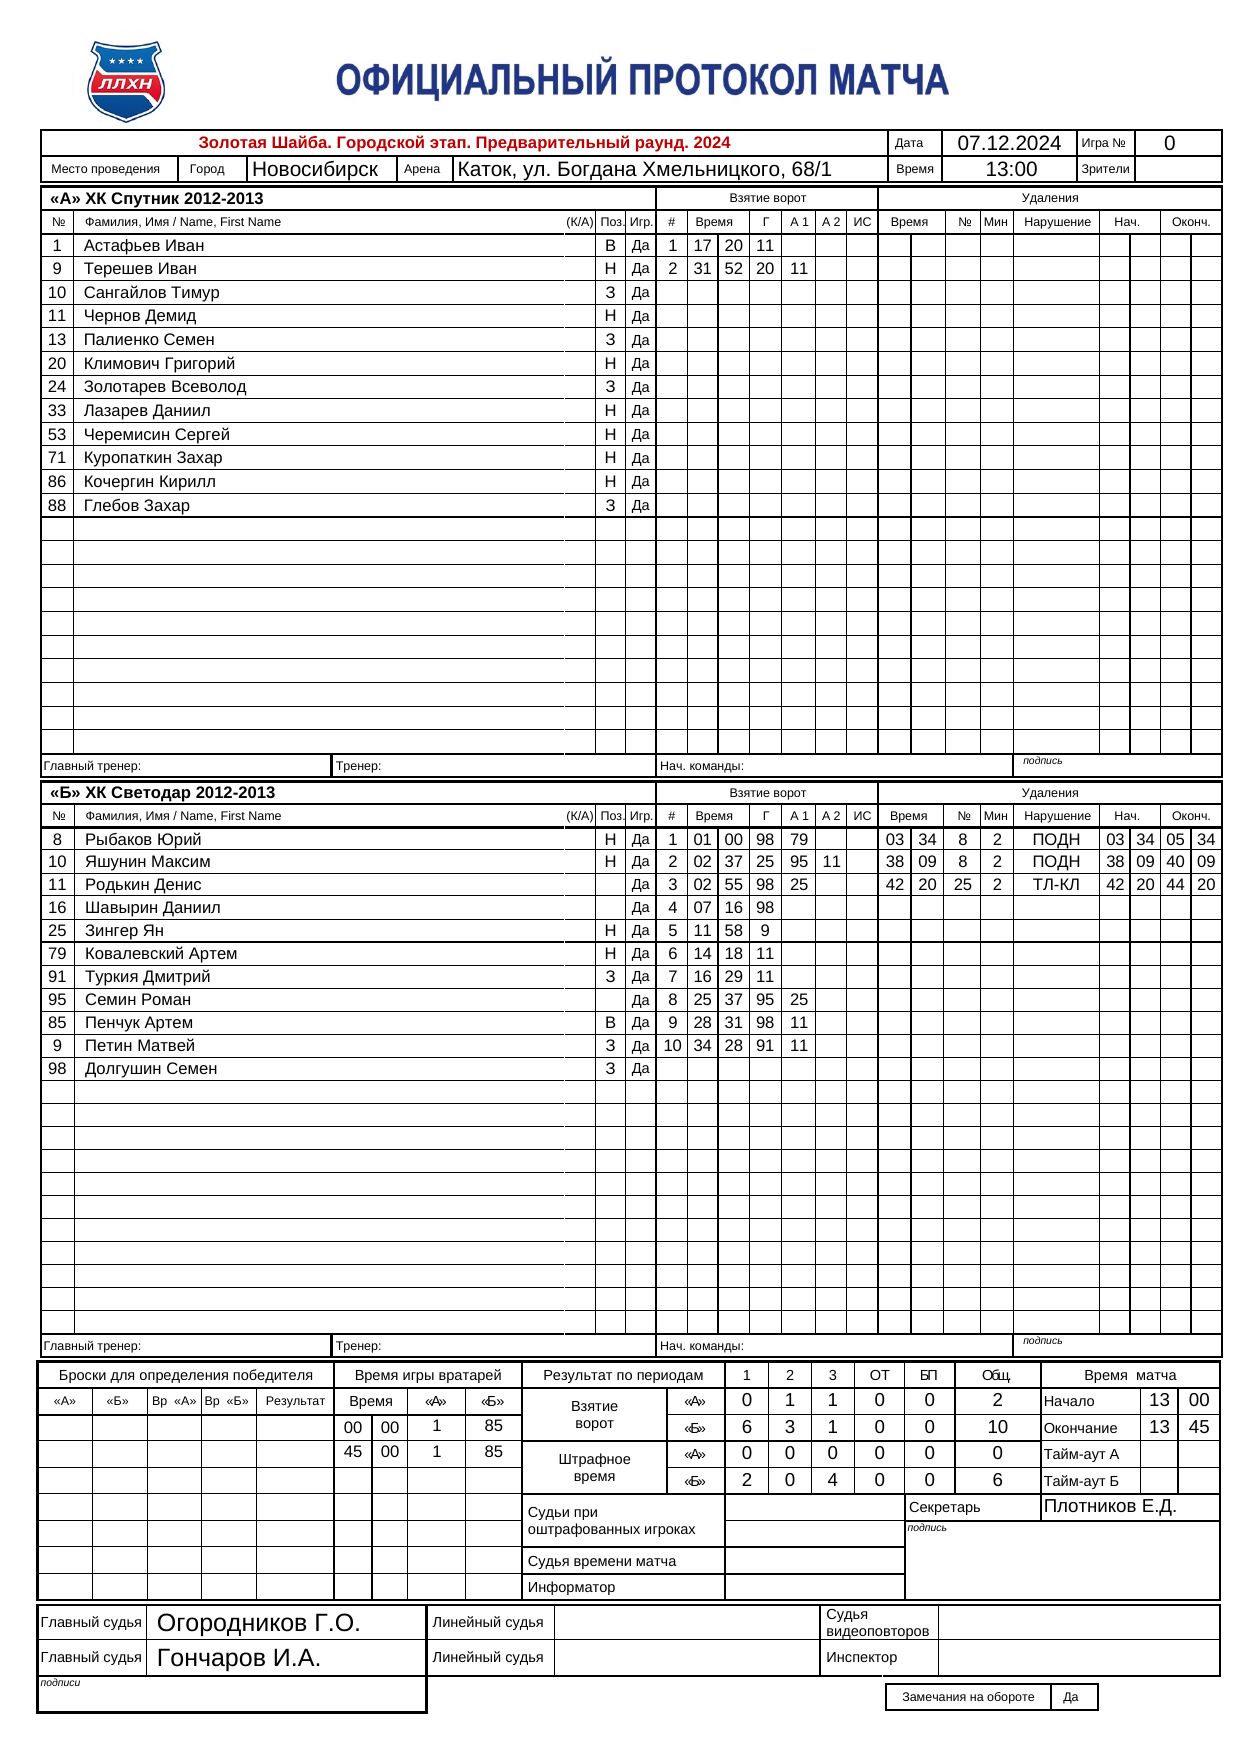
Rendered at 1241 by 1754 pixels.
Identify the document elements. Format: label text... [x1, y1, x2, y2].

table_cell [944, 1288, 980, 1310]
table_cell [782, 683, 815, 706]
table_cell [816, 920, 846, 941]
table_cell [565, 1104, 595, 1126]
table_cell [879, 328, 910, 351]
table_cell [42, 1104, 74, 1126]
table_cell [1131, 423, 1160, 445]
table_cell [912, 683, 945, 706]
table_cell [816, 423, 846, 445]
table_cell [626, 636, 655, 658]
table_cell Время [688, 805, 749, 826]
table_cell [565, 1035, 595, 1057]
table_cell [202, 1494, 256, 1520]
table_cell 0 [855, 1442, 904, 1467]
table_cell [657, 1219, 687, 1241]
table_cell [750, 1104, 781, 1126]
table_cell [981, 1242, 1013, 1264]
table_cell [847, 588, 877, 611]
table_cell [75, 1127, 564, 1149]
table_cell [879, 1311, 910, 1333]
table_cell 09 [1192, 850, 1221, 872]
table_cell [719, 730, 749, 753]
table_cell [1161, 541, 1190, 564]
table_cell [981, 966, 1013, 987]
table_cell [1192, 989, 1221, 1011]
table_cell [93, 1416, 147, 1440]
table_cell [847, 328, 877, 351]
table_cell 2 [726, 1468, 768, 1493]
table_cell [1131, 1219, 1160, 1241]
table_cell [1014, 541, 1099, 564]
table_cell [565, 399, 595, 422]
table_cell Да [626, 874, 655, 895]
table_cell [74, 612, 564, 634]
table_cell [944, 1127, 980, 1149]
table_cell [657, 1196, 687, 1218]
table_cell [816, 1058, 846, 1079]
table_cell [1131, 683, 1160, 706]
table_cell [750, 659, 781, 682]
table_cell [657, 305, 687, 327]
table_cell [565, 470, 595, 493]
table_cell [847, 1035, 877, 1057]
table_cell [946, 376, 980, 398]
table_cell Нарушение [1014, 211, 1099, 233]
table_cell [1014, 257, 1099, 280]
table_cell [596, 1104, 625, 1126]
table_cell [1131, 257, 1160, 280]
table_cell З [596, 966, 625, 987]
table_cell [816, 730, 846, 753]
table_cell [596, 1173, 625, 1195]
table_cell [981, 305, 1013, 327]
table_cell [782, 1150, 815, 1172]
table_cell [688, 470, 717, 493]
table_cell [42, 1196, 74, 1218]
table_cell [719, 1081, 749, 1103]
table_cell [719, 1150, 749, 1172]
table_cell [750, 281, 781, 303]
table_cell [750, 518, 781, 540]
table_cell [565, 1173, 595, 1195]
table_cell [726, 1575, 904, 1599]
table_cell [719, 470, 749, 493]
table_cell [1161, 235, 1190, 256]
table_cell Начало [1042, 1389, 1140, 1413]
table_cell Главный судья [39, 1640, 146, 1675]
table_cell Н [596, 470, 625, 493]
table_cell 98 [750, 874, 781, 895]
table_cell [688, 683, 717, 706]
table_cell Главный тренер: [42, 755, 330, 776]
table_cell Главный судья [39, 1606, 146, 1639]
table_cell [373, 1521, 407, 1546]
table_cell [1161, 920, 1190, 941]
table_cell 0 [769, 1468, 811, 1493]
table_cell [1131, 518, 1160, 540]
table_cell [42, 707, 73, 729]
table_cell 37 [719, 850, 749, 872]
table_cell [816, 1150, 846, 1172]
table_cell [202, 1521, 256, 1546]
table_cell [1131, 659, 1160, 682]
table_cell [1100, 1311, 1129, 1333]
table_cell 00 [335, 1416, 371, 1440]
table_cell [1161, 730, 1190, 753]
table_cell [1100, 966, 1129, 987]
table_cell З [596, 328, 625, 351]
table_cell [981, 1196, 1013, 1218]
table_cell [1161, 683, 1190, 706]
table_cell [946, 659, 980, 682]
table_cell [847, 494, 877, 516]
table_cell [1192, 943, 1221, 964]
table_cell [1100, 1173, 1129, 1195]
table_cell [750, 565, 781, 587]
table_cell [847, 1012, 877, 1033]
table_cell [1192, 1081, 1221, 1103]
table_cell [946, 565, 980, 587]
table_cell [847, 1196, 877, 1218]
table_cell [1161, 588, 1190, 611]
table_cell [816, 305, 846, 327]
table_cell [42, 1219, 74, 1241]
table_cell Пенчук Артем [75, 1012, 564, 1033]
table_cell 95 [750, 989, 781, 1011]
table_cell [1100, 943, 1129, 964]
table_cell [1161, 966, 1190, 987]
table_header Взятие ворот [657, 783, 877, 803]
table_cell [335, 1547, 371, 1573]
table_cell [912, 1265, 943, 1287]
table_cell [1161, 1012, 1190, 1033]
table_cell [816, 399, 846, 422]
table_cell [1192, 1058, 1221, 1079]
table_cell [1131, 446, 1160, 469]
table_cell [1192, 446, 1221, 469]
table_cell В [596, 235, 625, 256]
table_cell 38 [879, 850, 910, 872]
table_cell [688, 494, 717, 516]
table_cell [1192, 235, 1221, 256]
table_cell [879, 1242, 910, 1264]
table_cell 24 [42, 376, 73, 398]
table_cell [782, 659, 815, 682]
table_cell Шавырин Даниил [75, 896, 564, 918]
table_cell [1014, 730, 1099, 753]
table_cell 13 [1141, 1415, 1177, 1440]
table_cell 86 [42, 470, 73, 493]
table_cell [879, 541, 910, 564]
table_cell 8 [944, 850, 980, 872]
table_cell Родькин Денис [75, 874, 564, 895]
table_cell [555, 1606, 819, 1639]
table_cell [39, 1468, 92, 1493]
table_cell [1014, 1242, 1099, 1264]
table_cell [981, 636, 1013, 658]
table_cell [335, 1494, 371, 1520]
table_cell [1014, 1035, 1099, 1057]
table_cell [1131, 305, 1160, 327]
table_cell [946, 352, 980, 374]
table_cell [1161, 328, 1190, 351]
table_cell [1100, 588, 1129, 611]
table_cell [657, 470, 687, 493]
table_header Игра № [1078, 131, 1134, 155]
table_cell [596, 1219, 625, 1241]
table_cell [816, 683, 846, 706]
table_cell [39, 1547, 92, 1573]
table_cell [1192, 305, 1221, 327]
table_cell Судья времени матча [523, 1548, 724, 1573]
table_cell [912, 399, 945, 422]
table_cell [782, 636, 815, 658]
table_cell [981, 1150, 1013, 1172]
table_cell [816, 518, 846, 540]
table_cell [912, 989, 943, 1011]
table_cell [816, 281, 846, 303]
table_cell [750, 1150, 781, 1172]
table_cell [782, 376, 815, 398]
table_cell [847, 612, 877, 634]
table_cell Зрители [1078, 157, 1134, 181]
table_cell [466, 1574, 521, 1599]
table_cell [1131, 636, 1160, 658]
table_cell 20 [719, 235, 749, 256]
table_cell [879, 943, 910, 964]
table_header Взятие ворот [657, 188, 877, 209]
table_cell [847, 518, 877, 540]
table_cell Игр. [626, 805, 655, 826]
table_cell [657, 683, 687, 706]
table_cell 34 [688, 1035, 717, 1057]
table_cell [565, 305, 595, 327]
table_cell [596, 989, 625, 1011]
table_cell [1161, 1127, 1190, 1149]
table_cell [1100, 423, 1129, 445]
table_cell [565, 423, 595, 445]
table_cell [1014, 305, 1099, 327]
table_cell [1161, 1288, 1190, 1310]
table_cell Да [626, 376, 655, 398]
table_cell [879, 1104, 910, 1126]
table_header Удаления [879, 188, 1221, 209]
table_cell [657, 1242, 687, 1264]
table_cell [750, 1288, 781, 1310]
table_cell [782, 707, 815, 729]
table_cell [750, 541, 781, 564]
table_cell [1192, 1104, 1221, 1126]
table_cell [726, 1521, 904, 1546]
table_cell [782, 541, 815, 564]
table_cell [657, 281, 687, 303]
table_cell [912, 636, 945, 658]
table_cell [565, 966, 595, 987]
picture [5, 28, 1179, 129]
table_cell А 2 [816, 805, 846, 826]
table_cell [847, 305, 877, 327]
table_cell [626, 612, 655, 634]
table_header Дата [889, 131, 941, 155]
table_cell [1014, 565, 1099, 587]
table_cell [1100, 399, 1129, 422]
table_cell [944, 1081, 980, 1103]
table_cell [719, 281, 749, 303]
table_cell [1161, 518, 1190, 540]
table_cell [1192, 612, 1221, 634]
table_cell «Б» [93, 1389, 147, 1413]
table_cell [688, 565, 717, 587]
table_cell [626, 683, 655, 706]
table_cell [657, 446, 687, 469]
table_cell [596, 1150, 625, 1172]
table_cell З [596, 1035, 625, 1057]
table_cell [981, 1058, 1013, 1079]
table_cell [373, 1494, 407, 1520]
table_cell [750, 1173, 781, 1195]
table_cell [1131, 989, 1160, 1011]
table_cell [428, 1677, 882, 1711]
table_cell 40 [1161, 850, 1190, 872]
table_header Общ. [956, 1363, 1040, 1387]
table_cell [626, 1242, 655, 1264]
table_cell Время [879, 805, 943, 826]
table_cell [981, 896, 1013, 918]
table_cell [750, 1058, 781, 1079]
table_cell (К/А) [565, 805, 595, 826]
table_cell [688, 423, 717, 445]
table_cell [879, 1173, 910, 1195]
table_cell «А» [39, 1389, 92, 1413]
table_cell [1161, 399, 1190, 422]
table_cell [944, 1150, 980, 1172]
table_cell [1192, 683, 1221, 706]
table_cell 3 [657, 874, 687, 895]
table_cell [912, 966, 943, 987]
table_cell [944, 1104, 980, 1126]
table_cell [944, 920, 980, 941]
table_cell [847, 874, 877, 895]
table_cell [816, 1265, 846, 1287]
table_cell Да [626, 328, 655, 351]
table_cell [596, 1242, 625, 1264]
table_cell Г [750, 805, 781, 826]
table_cell [847, 636, 877, 658]
table_cell [1131, 1081, 1160, 1103]
table_cell [1100, 730, 1129, 753]
table_cell № [946, 211, 980, 233]
table_cell [944, 1012, 980, 1033]
table_cell [42, 683, 73, 706]
table_cell [879, 423, 910, 445]
table_cell [782, 1104, 815, 1126]
table_cell [879, 1265, 910, 1287]
table_cell 98 [42, 1058, 74, 1079]
table_cell [879, 920, 910, 941]
table_cell Сангайлов Тимур [74, 281, 564, 303]
table_cell [42, 1311, 74, 1333]
table_cell З [596, 281, 625, 303]
table_cell [719, 446, 749, 469]
table_cell [1100, 1081, 1129, 1103]
table_cell 00 [1179, 1389, 1219, 1413]
table_cell [565, 1081, 595, 1103]
table_cell [1192, 920, 1221, 941]
table_cell [750, 636, 781, 658]
table_cell [944, 943, 980, 964]
table_cell 01 [688, 829, 717, 849]
table_cell [912, 376, 945, 398]
table_cell [1192, 1150, 1221, 1172]
table_cell [816, 376, 846, 398]
table_cell [565, 541, 595, 564]
table_cell [719, 659, 749, 682]
table_cell [1131, 1288, 1160, 1310]
table_cell [1131, 920, 1160, 941]
table_cell № [42, 211, 73, 233]
table_cell [719, 683, 749, 706]
table_cell [879, 305, 910, 327]
table_cell 0 [726, 1442, 768, 1467]
table_cell [912, 541, 945, 564]
table_cell [1014, 707, 1099, 729]
table_cell [626, 1104, 655, 1126]
table_header Результат по периодам [523, 1363, 724, 1387]
table_cell [257, 1574, 333, 1599]
table_cell Н [596, 423, 625, 445]
table_cell [912, 1127, 943, 1149]
table_cell [596, 518, 625, 540]
table_cell 44 [1161, 874, 1190, 895]
table_cell [879, 399, 910, 422]
table_cell [912, 612, 945, 634]
table_cell [879, 612, 910, 634]
table_cell [750, 707, 781, 729]
table_header ОТ [855, 1363, 904, 1387]
table_cell 9 [657, 1012, 687, 1033]
table_cell [879, 966, 910, 987]
table_cell [782, 328, 815, 351]
table_cell [1161, 943, 1190, 964]
table_cell [626, 518, 655, 540]
table_cell [596, 636, 625, 658]
table_cell [373, 1574, 407, 1599]
table_cell «А» [408, 1389, 465, 1413]
table_cell [750, 494, 781, 516]
table_cell [912, 1288, 943, 1310]
table_cell [408, 1574, 465, 1599]
table_cell 25 [782, 874, 815, 895]
table_cell [565, 446, 595, 469]
table_cell [626, 707, 655, 729]
table_cell [335, 1521, 371, 1546]
table_cell [148, 1441, 201, 1467]
table_cell [981, 235, 1013, 256]
table_cell [1100, 1265, 1129, 1287]
table_cell Кочергин Кирилл [74, 470, 564, 493]
table_cell № [42, 805, 74, 826]
table_cell [847, 829, 877, 849]
table_cell [946, 281, 980, 303]
table_cell 11 [782, 1012, 815, 1033]
table_cell 53 [42, 423, 73, 445]
table_cell [847, 850, 877, 872]
table_cell # [657, 211, 687, 233]
table_cell [1100, 352, 1129, 374]
table_cell [750, 305, 781, 327]
table_cell [944, 1311, 980, 1333]
table_cell [1179, 1468, 1219, 1493]
table_cell [782, 352, 815, 374]
table_cell [847, 659, 877, 682]
table_cell 2 [981, 829, 1013, 849]
table_cell [912, 659, 945, 682]
table_cell 91 [750, 1035, 781, 1057]
table_cell [626, 1265, 655, 1287]
table_cell 6 [726, 1415, 768, 1440]
table_cell Огородников Г.О. [147, 1606, 425, 1639]
table_cell [1161, 1150, 1190, 1172]
table_cell [596, 683, 625, 706]
table_cell [202, 1574, 256, 1599]
table_cell [42, 1150, 74, 1172]
table_cell [565, 376, 595, 398]
table_cell [1161, 376, 1190, 398]
table_cell [981, 1219, 1013, 1241]
table_cell [688, 446, 717, 469]
table_cell [1192, 376, 1221, 398]
table_cell [782, 966, 815, 987]
table_cell [1131, 1150, 1160, 1172]
table_cell [1192, 565, 1221, 587]
table_cell Линейный судья [428, 1606, 554, 1639]
table_cell [981, 518, 1013, 540]
table_cell «А» [668, 1389, 724, 1413]
table_cell [719, 636, 749, 658]
table_cell [1136, 157, 1221, 181]
table_cell [688, 1265, 717, 1287]
table_cell 1 [42, 235, 73, 256]
table_cell [847, 1127, 877, 1149]
table_cell 6 [956, 1468, 1040, 1493]
table_cell [1192, 518, 1221, 540]
table_cell [688, 305, 717, 327]
table_cell [1192, 1288, 1221, 1310]
table_cell [42, 1173, 74, 1195]
table_cell [944, 1219, 980, 1241]
table_cell [879, 1127, 910, 1149]
table_cell [565, 1219, 595, 1241]
table_cell [1100, 518, 1129, 540]
table_cell [782, 446, 815, 469]
table_cell 2 [657, 850, 687, 872]
table_cell [42, 636, 73, 658]
table_cell [879, 1150, 910, 1172]
table_cell 71 [42, 446, 73, 469]
table_cell 0 [726, 1389, 768, 1413]
table_cell [74, 588, 564, 611]
table_cell [816, 612, 846, 634]
table_cell [879, 235, 910, 256]
table_cell [657, 659, 687, 682]
table_cell ИС [847, 805, 877, 826]
table_cell [565, 896, 595, 918]
table_cell [946, 707, 980, 729]
table_cell [816, 235, 846, 256]
table_cell [596, 541, 625, 564]
table_cell [42, 565, 73, 587]
table_cell [750, 1242, 781, 1264]
table_cell [596, 730, 625, 753]
table_cell [847, 399, 877, 422]
table_cell [1100, 707, 1129, 729]
table_cell Мин [981, 211, 1013, 233]
table_cell [1161, 659, 1190, 682]
table_cell 38 [1100, 850, 1129, 872]
table_cell [847, 1173, 877, 1195]
table_cell [1100, 1242, 1129, 1264]
table_cell [42, 730, 73, 753]
table_cell [565, 1242, 595, 1264]
table_cell «Б » [466, 1389, 521, 1413]
table_cell 0 [905, 1468, 954, 1493]
table_cell 37 [719, 989, 749, 1011]
table_cell [912, 1219, 943, 1241]
table_cell [657, 494, 687, 516]
table_cell Куропаткин Захар [74, 446, 564, 469]
table_cell [912, 257, 945, 280]
table_cell [912, 1173, 943, 1195]
table_cell [565, 281, 595, 303]
table_cell [688, 1173, 717, 1195]
table_cell [1161, 1035, 1190, 1057]
table_cell [75, 1173, 564, 1195]
table_cell 1 [812, 1389, 854, 1413]
table_cell [596, 659, 625, 682]
table_cell [1014, 281, 1099, 303]
table_cell [719, 707, 749, 729]
table_cell [555, 1640, 819, 1675]
table_cell [1014, 352, 1099, 374]
table_cell [42, 1081, 74, 1103]
table_cell [42, 612, 73, 634]
table_cell [879, 376, 910, 398]
table_cell [626, 1127, 655, 1149]
table_cell 58 [719, 920, 749, 941]
table_cell 00 [373, 1416, 407, 1440]
table_cell [1014, 1265, 1099, 1287]
table_cell [946, 541, 980, 564]
table_cell 20 [1131, 874, 1160, 895]
table_cell [1100, 257, 1129, 280]
table_cell Да [626, 966, 655, 987]
table_cell [688, 541, 717, 564]
table_cell [782, 1288, 815, 1310]
table_cell 1 [812, 1415, 854, 1440]
table_cell [596, 896, 625, 918]
table_cell [816, 257, 846, 280]
table_cell [626, 1081, 655, 1103]
table_cell [626, 1150, 655, 1172]
table_cell [981, 683, 1013, 706]
table_cell [1131, 1196, 1160, 1218]
table_cell Да [626, 470, 655, 493]
table_cell [688, 636, 717, 658]
table_cell [1014, 1104, 1099, 1126]
table_cell 33 [42, 399, 73, 422]
table_cell [981, 1311, 1013, 1333]
table_cell [1161, 1196, 1190, 1218]
table_cell Нач. [1100, 805, 1160, 826]
table_cell [42, 1265, 74, 1287]
table_cell [148, 1468, 201, 1493]
table_cell Долгушин Семен [75, 1058, 564, 1079]
table_cell Н [596, 257, 625, 280]
table_cell [75, 1288, 564, 1310]
table_cell [1161, 565, 1190, 587]
table_cell [626, 1288, 655, 1310]
table_cell [1192, 636, 1221, 658]
table_cell [816, 1104, 846, 1126]
table_header 07.12.2024 [943, 131, 1076, 155]
table_cell [42, 518, 73, 540]
table_cell [981, 565, 1013, 587]
table_cell [946, 494, 980, 516]
table_cell 09 [1131, 850, 1160, 872]
table_cell [1192, 707, 1221, 729]
table_cell «Б» [668, 1468, 724, 1493]
table_header 2 [769, 1363, 811, 1387]
table_cell [657, 1173, 687, 1195]
table_cell 1 [408, 1416, 465, 1440]
table_cell 20 [1192, 874, 1221, 895]
table_cell 0 [905, 1442, 954, 1467]
table_cell [74, 659, 564, 682]
table_cell [1100, 1104, 1129, 1126]
table_cell Плотников Е.Д. [1042, 1495, 1219, 1520]
table_cell Тренер: [333, 1335, 655, 1356]
table_cell Вр «Б» [202, 1389, 256, 1413]
table_cell [946, 305, 980, 327]
table_cell [1192, 1219, 1221, 1241]
table_cell подпись [906, 1522, 1219, 1599]
table_cell [719, 494, 749, 516]
table_cell [42, 1288, 74, 1310]
table_cell А 1 [782, 805, 815, 826]
table_cell [1161, 1104, 1190, 1126]
table_cell [816, 1035, 846, 1057]
table_cell [879, 588, 910, 611]
table_cell [596, 707, 625, 729]
table_cell [1099, 1682, 1220, 1711]
table_cell 16 [719, 896, 749, 918]
table_cell [596, 1196, 625, 1218]
table_cell [879, 281, 910, 303]
table_cell [719, 305, 749, 327]
table_cell [816, 989, 846, 1011]
table_cell Да [626, 1012, 655, 1033]
table_cell Взятие ворот [523, 1389, 666, 1440]
table_cell [565, 518, 595, 540]
table_cell 0 [855, 1389, 904, 1413]
table_cell [847, 565, 877, 587]
table_cell 98 [750, 896, 781, 918]
table_cell [879, 730, 910, 753]
table_cell [939, 1606, 1219, 1639]
table_cell [1161, 446, 1190, 469]
table_cell [565, 730, 595, 753]
table_cell [816, 1012, 846, 1033]
table_cell подпись [1014, 1335, 1221, 1356]
table_header «А» ХК Спутник 2012-2013 [42, 188, 655, 209]
table_cell Поз. [596, 211, 625, 233]
table_cell А 2 [816, 211, 846, 233]
table_cell [42, 541, 73, 564]
table_cell [1100, 446, 1129, 469]
table_cell 34 [1192, 829, 1221, 849]
table_cell [719, 1058, 749, 1079]
table_cell 5 [657, 920, 687, 941]
table_cell 10 [42, 281, 73, 303]
table_cell [657, 399, 687, 422]
table_cell 11 [688, 920, 717, 941]
table_cell [719, 1196, 749, 1218]
table_cell [657, 730, 687, 753]
table_cell Нарушение [1014, 805, 1099, 826]
table_cell [74, 707, 564, 729]
table_cell [565, 1311, 595, 1333]
table_cell З [596, 494, 625, 516]
table_cell [1100, 1035, 1129, 1057]
table_cell [565, 1012, 595, 1033]
table_cell [1131, 352, 1160, 374]
table_cell 91 [42, 966, 74, 987]
table_cell [782, 518, 815, 540]
table_cell 10 [956, 1415, 1040, 1440]
table_cell [1100, 1150, 1129, 1172]
table_cell [1100, 989, 1129, 1011]
table_cell [75, 1196, 564, 1218]
table_cell [565, 588, 595, 611]
table_cell [1161, 1058, 1190, 1079]
table_cell [466, 1521, 521, 1546]
table_cell [75, 1311, 564, 1333]
table_cell [657, 1265, 687, 1287]
table_cell [565, 1127, 595, 1149]
table_cell [688, 518, 717, 540]
table_cell [565, 565, 595, 587]
table_cell Астафьев Иван [74, 235, 564, 256]
table_cell [657, 376, 687, 398]
table_cell [912, 494, 945, 516]
table_cell [1100, 896, 1129, 918]
table_cell [1192, 1265, 1221, 1287]
table_cell [1192, 423, 1221, 445]
table_cell [596, 588, 625, 611]
table_cell Время [879, 211, 945, 233]
table_cell [257, 1468, 333, 1493]
table_cell [148, 1494, 201, 1520]
table_cell [1014, 376, 1099, 398]
table_cell Да [626, 943, 655, 964]
table_cell [719, 423, 749, 445]
table_cell [565, 257, 595, 280]
table_cell [1014, 494, 1099, 516]
table_cell 13 [42, 328, 73, 351]
table_cell [782, 305, 815, 327]
table_cell [1100, 1219, 1129, 1241]
table_cell Н [596, 352, 625, 374]
table_cell 10 [42, 850, 74, 872]
table_cell [981, 257, 1013, 280]
table_cell [750, 399, 781, 422]
table_cell [946, 518, 980, 540]
table_cell [981, 352, 1013, 374]
table_cell Вр «А» [148, 1389, 201, 1413]
table_cell [1014, 1196, 1099, 1218]
table_cell [657, 423, 687, 445]
table_header Золотая Шайба. Городской этап. Предварительный раунд. 2024 [42, 131, 887, 155]
table_cell [1161, 470, 1190, 493]
table_cell [719, 1288, 749, 1310]
table_cell [657, 1150, 687, 1172]
table_cell Город [179, 157, 246, 181]
table_cell [944, 1265, 980, 1287]
table_cell [981, 1265, 1013, 1287]
table_cell 16 [688, 966, 717, 987]
table_cell [688, 1058, 717, 1079]
table_cell [946, 235, 980, 256]
table_cell З [596, 376, 625, 398]
table_cell [688, 1104, 717, 1126]
table_cell Да [626, 1035, 655, 1057]
table_cell 0 [905, 1415, 954, 1440]
table_cell Н [596, 446, 625, 469]
table_cell [847, 707, 877, 729]
table_cell [816, 1196, 846, 1218]
table_cell [1161, 1219, 1190, 1241]
table_cell [912, 920, 943, 941]
table_cell Нач. [1100, 211, 1160, 233]
table_cell [879, 683, 910, 706]
table_cell # [657, 805, 687, 826]
table_cell [816, 1127, 846, 1149]
table_cell [750, 470, 781, 493]
table_cell [1192, 1242, 1221, 1264]
table_cell 3 [769, 1415, 811, 1440]
table_cell 95 [782, 850, 815, 872]
table_cell [1014, 920, 1099, 941]
table_cell [944, 1242, 980, 1264]
table_cell Петин Матвей [75, 1035, 564, 1057]
table_cell Да [626, 920, 655, 941]
table_cell [42, 1127, 74, 1149]
table_cell [816, 636, 846, 658]
table_cell [946, 257, 980, 280]
table_cell [981, 659, 1013, 682]
table_cell [565, 352, 595, 374]
table_cell [912, 1012, 943, 1033]
table_cell [981, 1173, 1013, 1195]
table_cell [565, 1288, 595, 1310]
table_cell [912, 470, 945, 493]
table_cell [1131, 565, 1160, 587]
table_cell [93, 1468, 147, 1493]
table_cell [688, 1081, 717, 1103]
table_cell [944, 966, 980, 987]
table_cell 10 [657, 1035, 687, 1057]
table_cell [75, 1265, 564, 1287]
table_cell [1161, 494, 1190, 516]
table_cell 1 [657, 235, 687, 256]
table_cell Тренер: [333, 755, 655, 776]
table_cell [981, 541, 1013, 564]
table_cell [782, 943, 815, 964]
table_cell [74, 730, 564, 753]
table_cell [1014, 446, 1099, 469]
table_cell [626, 730, 655, 753]
table_cell [912, 1104, 943, 1126]
table_cell [847, 541, 877, 564]
table_cell [1131, 1311, 1160, 1333]
table_cell [981, 707, 1013, 729]
table_cell [847, 920, 877, 941]
table_cell [879, 659, 910, 682]
table_cell Да [626, 1058, 655, 1079]
table_header 0 [1136, 131, 1221, 155]
table_cell Да [626, 257, 655, 280]
table_cell [1192, 541, 1221, 564]
table_cell [816, 565, 846, 587]
table_cell [816, 896, 846, 918]
table_cell [981, 494, 1013, 516]
table_cell [626, 1219, 655, 1241]
table_cell [93, 1441, 147, 1467]
table_cell Тайм-аут Б [1042, 1468, 1140, 1493]
table_cell [1131, 1265, 1160, 1287]
table_cell 85 [466, 1416, 521, 1440]
table_cell № [944, 805, 980, 826]
table_cell [981, 612, 1013, 634]
table_cell [879, 1219, 910, 1241]
table_cell (К/А) [565, 211, 595, 233]
table_cell [148, 1521, 201, 1546]
table_cell Штрафное время [523, 1442, 666, 1493]
table_cell [981, 328, 1013, 351]
table_cell [1192, 1012, 1221, 1033]
table_cell [912, 1150, 943, 1172]
table_cell В [596, 1012, 625, 1033]
table_cell [657, 1288, 687, 1310]
table_cell [719, 376, 749, 398]
table_cell [688, 328, 717, 351]
table_cell [1014, 1127, 1099, 1149]
table_cell [847, 1058, 877, 1079]
table_cell [75, 1081, 564, 1103]
table_cell [847, 966, 877, 987]
table_cell 42 [1100, 874, 1129, 895]
table_cell [1131, 966, 1160, 987]
table_cell [1192, 1127, 1221, 1149]
table_cell 0 [769, 1442, 811, 1467]
table_cell [1161, 423, 1190, 445]
table_header Удаления [879, 783, 1221, 803]
table_header Время игры вратарей [335, 1363, 521, 1387]
table_cell [565, 328, 595, 351]
table_cell [39, 1494, 92, 1520]
table_cell [946, 399, 980, 422]
table_cell 95 [42, 989, 74, 1011]
table_cell [879, 494, 910, 516]
table_cell [879, 989, 910, 1011]
table_cell [879, 352, 910, 374]
table_cell Новосибирск [248, 157, 396, 181]
table_cell ПОДН [1014, 829, 1099, 849]
table_cell [1100, 281, 1129, 303]
table_cell [719, 399, 749, 422]
table_cell 34 [1131, 829, 1160, 849]
table_cell [726, 1495, 904, 1520]
table_header Замечания на обороте [887, 1685, 1050, 1709]
table_cell [688, 1150, 717, 1172]
table_cell 20 [42, 352, 73, 374]
table_cell [1131, 1012, 1160, 1033]
table_cell [847, 1242, 877, 1264]
table_cell [1100, 612, 1129, 634]
table_cell 1 [769, 1389, 811, 1413]
table_header 3 [812, 1363, 854, 1387]
table_cell [408, 1494, 465, 1520]
table_cell [1014, 588, 1099, 611]
table_cell [750, 1196, 781, 1218]
table_cell [688, 1242, 717, 1264]
table_cell [257, 1494, 333, 1520]
table_cell [816, 541, 846, 564]
table_cell [1014, 235, 1099, 256]
table_cell [816, 659, 846, 682]
table_cell Глебов Захар [74, 494, 564, 516]
table_cell [879, 896, 910, 918]
table_cell [688, 376, 717, 398]
table_cell [688, 1127, 717, 1149]
table_cell [879, 707, 910, 729]
table_cell [1100, 1196, 1129, 1218]
table_cell [1014, 1311, 1099, 1333]
table_header БП [905, 1363, 954, 1387]
table_cell [847, 1104, 877, 1126]
table_cell [596, 1081, 625, 1103]
table_cell [1179, 1441, 1219, 1467]
table_cell [782, 1173, 815, 1195]
table_cell [750, 683, 781, 706]
table_cell [981, 423, 1013, 445]
table_cell 25 [688, 989, 717, 1011]
table_cell [847, 470, 877, 493]
table_cell Нач. команды: [657, 1335, 1012, 1356]
table_cell [1141, 1468, 1177, 1493]
table_cell 02 [688, 850, 717, 872]
table_cell ПОДН [1014, 850, 1099, 872]
table_cell [750, 730, 781, 753]
table_cell 25 [42, 920, 74, 941]
table_cell [719, 1242, 749, 1264]
table_cell [1161, 612, 1190, 634]
table_cell Н [596, 920, 625, 941]
table_cell Да [626, 235, 655, 256]
table_cell [565, 707, 595, 729]
table_cell [565, 989, 595, 1011]
table_cell [1131, 470, 1160, 493]
table_cell [912, 446, 945, 469]
table_cell [1100, 1058, 1129, 1079]
table_cell Мин [981, 805, 1013, 826]
table_cell [847, 1150, 877, 1172]
table_cell [981, 281, 1013, 303]
table_cell [626, 1311, 655, 1333]
table_cell [1014, 470, 1099, 493]
table_cell Секретарь [906, 1495, 1040, 1520]
table_cell Каток, ул. Богдана Хмельницкого, 68/1 [454, 157, 887, 181]
table_cell [912, 943, 943, 964]
table_cell [816, 352, 846, 374]
table_cell [719, 1104, 749, 1126]
table_cell [750, 423, 781, 445]
table_cell [657, 565, 687, 587]
table_cell [1192, 470, 1221, 493]
table_cell [816, 446, 846, 469]
table_cell 25 [750, 850, 781, 872]
table_cell [981, 1081, 1013, 1103]
table_cell [466, 1468, 521, 1493]
table_cell [1161, 1081, 1190, 1103]
table_cell [847, 352, 877, 374]
table_cell [148, 1574, 201, 1599]
table_cell [719, 588, 749, 611]
table_cell [1014, 1081, 1099, 1103]
table_cell [719, 612, 749, 634]
table_cell 20 [912, 874, 943, 895]
table_cell [847, 989, 877, 1011]
table_cell 98 [750, 1012, 781, 1033]
table_cell Окончание [1042, 1415, 1140, 1440]
table_cell [816, 874, 846, 895]
table_cell [750, 1127, 781, 1149]
table_cell [944, 1035, 980, 1057]
table_cell Н [596, 829, 625, 849]
table_cell [1192, 730, 1221, 753]
table_cell [719, 1219, 749, 1241]
table_cell [879, 1196, 910, 1218]
table_cell [565, 235, 595, 256]
table_cell [816, 1219, 846, 1241]
table_cell [1014, 399, 1099, 422]
table_cell [782, 281, 815, 303]
table_cell [1131, 1173, 1160, 1195]
table_cell 14 [688, 943, 717, 964]
table_cell [626, 659, 655, 682]
table_cell [981, 989, 1013, 1011]
table_cell 1 [657, 829, 687, 849]
table_cell [596, 565, 625, 587]
table_cell 31 [688, 257, 717, 280]
table_cell [1161, 257, 1190, 280]
table_cell 03 [1100, 829, 1129, 849]
table_cell [981, 920, 1013, 941]
table_cell [1131, 1035, 1160, 1057]
table_cell [981, 446, 1013, 469]
table_cell [1192, 659, 1221, 682]
table_cell [1100, 1127, 1129, 1149]
table_cell [912, 1081, 943, 1103]
table_cell Да [626, 352, 655, 374]
table_cell [1192, 896, 1221, 918]
table_cell 85 [466, 1441, 521, 1467]
table_cell 45 [335, 1441, 371, 1467]
table_cell [946, 612, 980, 634]
table_cell 07 [688, 896, 717, 918]
table_cell [1014, 1058, 1099, 1079]
table_cell [946, 328, 980, 351]
table_cell [657, 541, 687, 564]
table_cell [1014, 659, 1099, 682]
table_cell [257, 1547, 333, 1573]
table_cell [750, 1265, 781, 1287]
table_cell 55 [719, 874, 749, 895]
table_cell [816, 966, 846, 987]
table_header 1 [726, 1363, 768, 1387]
table_cell [719, 328, 749, 351]
table_cell [1192, 1035, 1221, 1057]
table_cell [1014, 1012, 1099, 1033]
table_cell [657, 1311, 687, 1333]
table_cell [912, 305, 945, 327]
table_cell [657, 1081, 687, 1103]
table_cell 0 [905, 1389, 954, 1413]
table_cell Н [596, 850, 625, 872]
table_cell подпись [1014, 755, 1221, 776]
table_cell [879, 1035, 910, 1057]
table_cell [626, 1196, 655, 1218]
table_cell [912, 1196, 943, 1218]
table_cell Фамилия, Имя / Name, First Name [75, 805, 565, 826]
table_cell 79 [42, 943, 74, 964]
table_cell [912, 1311, 943, 1333]
table_cell Н [596, 305, 625, 327]
table_cell Место проведения [42, 157, 177, 181]
table_cell [657, 352, 687, 374]
table_cell [1131, 541, 1160, 564]
table_cell 88 [42, 494, 73, 516]
table_cell [74, 683, 564, 706]
table_cell 0 [812, 1442, 854, 1467]
table_cell Оконч. [1161, 805, 1221, 826]
table_cell [750, 588, 781, 611]
table_cell 11 [782, 257, 815, 280]
table_header Да [1052, 1685, 1097, 1709]
table_cell [1014, 1150, 1099, 1172]
table_cell [719, 1265, 749, 1287]
table_cell [565, 659, 595, 682]
table_cell [782, 1196, 815, 1218]
table_cell Информатор [523, 1575, 724, 1599]
table_cell [912, 707, 945, 729]
table_cell [1014, 683, 1099, 706]
table_cell [847, 281, 877, 303]
table_cell [565, 1150, 595, 1172]
table_cell [981, 943, 1013, 964]
table_cell [782, 730, 815, 753]
table_cell 6 [657, 943, 687, 964]
table_cell 00 [373, 1441, 407, 1467]
table_cell [719, 1311, 749, 1333]
table_cell 34 [912, 829, 943, 849]
table_cell [1192, 1196, 1221, 1218]
table_cell [148, 1547, 201, 1573]
table_cell [816, 1081, 846, 1103]
table_cell [565, 943, 595, 964]
table_cell [912, 281, 945, 303]
table_cell [565, 683, 595, 706]
table_cell [1161, 352, 1190, 374]
table_cell Да [626, 446, 655, 469]
table_cell [1192, 588, 1221, 611]
table_cell Да [626, 305, 655, 327]
table_cell Тайм-аут А [1042, 1441, 1140, 1467]
table_cell [688, 730, 717, 753]
table_cell 11 [42, 874, 74, 895]
table_cell Семин Роман [75, 989, 564, 1011]
table_cell [879, 518, 910, 540]
table_cell Рыбаков Юрий [75, 829, 564, 849]
table_cell Время [335, 1389, 407, 1413]
table_cell [981, 376, 1013, 398]
table_cell [1131, 1127, 1160, 1149]
table_cell [847, 896, 877, 918]
table_cell [408, 1521, 465, 1546]
table_cell [1014, 636, 1099, 658]
table_cell [750, 1081, 781, 1103]
table_cell [202, 1441, 256, 1467]
table_cell [1100, 659, 1129, 682]
table_cell 8 [657, 989, 687, 1011]
table_cell [1161, 281, 1190, 303]
table_cell [1161, 989, 1190, 1011]
table_cell Результат [257, 1389, 333, 1413]
table_cell [719, 352, 749, 374]
table_cell [688, 352, 717, 374]
table_cell [912, 1058, 943, 1079]
table_cell ИС [847, 211, 877, 233]
table_cell Да [626, 850, 655, 872]
table_cell [879, 1081, 910, 1103]
table_cell 79 [782, 829, 815, 849]
table_cell [944, 1173, 980, 1195]
table_cell [596, 1265, 625, 1287]
table_cell [719, 541, 749, 564]
table_cell [1100, 470, 1129, 493]
table_cell 45 [1179, 1415, 1219, 1440]
table_cell [782, 1127, 815, 1149]
table_cell Нач. команды: [657, 755, 1012, 776]
table_cell [782, 612, 815, 634]
table_cell [879, 1012, 910, 1033]
table_cell [847, 257, 877, 280]
table_cell Да [626, 399, 655, 422]
table_cell 2 [981, 874, 1013, 895]
table_cell 42 [879, 874, 910, 895]
table_cell Инспектор [821, 1640, 938, 1675]
table_cell [596, 1127, 625, 1149]
table_cell Гончаров И.А. [147, 1640, 425, 1675]
table_cell [944, 1196, 980, 1218]
table_cell [93, 1494, 147, 1520]
table_cell [1192, 257, 1221, 280]
table_cell [565, 1265, 595, 1287]
table_cell Линейный судья [428, 1640, 554, 1675]
table_cell «А» [668, 1442, 724, 1467]
table_cell [816, 829, 846, 849]
table_cell [981, 470, 1013, 493]
table_cell 0 [855, 1468, 904, 1493]
table_cell [565, 612, 595, 634]
table_cell [750, 446, 781, 469]
table_cell Судья видеоповторов [821, 1606, 938, 1639]
table_cell [39, 1521, 92, 1546]
table_cell Н [596, 943, 625, 964]
table_cell [981, 1012, 1013, 1033]
table_cell [944, 989, 980, 1011]
table_cell [1131, 707, 1160, 729]
table_cell [42, 659, 73, 682]
table_cell [912, 518, 945, 540]
table_cell [1100, 683, 1129, 706]
table_cell 2 [981, 850, 1013, 872]
table_cell [257, 1416, 333, 1440]
table_cell [750, 612, 781, 634]
table_cell [946, 683, 980, 706]
table_cell 4 [657, 896, 687, 918]
table_cell 4 [812, 1468, 854, 1493]
table_cell [626, 588, 655, 611]
table_cell [946, 446, 980, 469]
table_cell 11 [42, 305, 73, 327]
table_cell [879, 257, 910, 280]
table_cell [816, 1311, 846, 1333]
table_cell [912, 896, 943, 918]
table_cell [944, 1058, 980, 1079]
table_cell 05 [1161, 829, 1190, 849]
table_cell [847, 1081, 877, 1103]
table_cell [75, 1104, 564, 1126]
table_cell [565, 920, 595, 941]
table_cell 2 [657, 257, 687, 280]
table_cell 17 [688, 235, 717, 256]
table_cell [912, 588, 945, 611]
table_cell [74, 565, 564, 587]
table_cell [782, 423, 815, 445]
table_cell [1192, 1173, 1221, 1195]
table_cell [1192, 399, 1221, 422]
table_cell [1141, 1441, 1177, 1467]
table_cell [688, 399, 717, 422]
table_cell 25 [782, 989, 815, 1011]
table_cell [847, 1288, 877, 1310]
table_cell 1 [408, 1441, 465, 1467]
table_cell [719, 1127, 749, 1149]
table_cell [657, 518, 687, 540]
table_cell [782, 920, 815, 941]
table_cell [565, 494, 595, 516]
table_cell [816, 943, 846, 964]
table_cell [816, 707, 846, 729]
table_cell [1100, 541, 1129, 564]
table_cell 11 [816, 850, 846, 872]
table_cell Зингер Ян [75, 920, 564, 941]
table_cell [1161, 1265, 1190, 1287]
table_cell [879, 470, 910, 493]
table_cell [816, 494, 846, 516]
table_cell [657, 707, 687, 729]
table_cell [847, 1219, 877, 1241]
table_cell [1100, 376, 1129, 398]
table_cell 85 [42, 1012, 74, 1033]
table_cell [981, 399, 1013, 422]
table_cell Время [889, 157, 941, 181]
table_cell [1131, 943, 1160, 964]
table_cell [816, 1288, 846, 1310]
table_cell [1100, 565, 1129, 587]
table_cell [466, 1494, 521, 1520]
table_cell [93, 1521, 147, 1546]
table_cell [565, 636, 595, 658]
table_cell 0 [855, 1415, 904, 1440]
table_cell [782, 399, 815, 422]
table_cell [1131, 494, 1160, 516]
table_cell [847, 1311, 877, 1333]
table_cell 8 [944, 829, 980, 849]
table_cell [981, 1288, 1013, 1310]
table_cell 11 [750, 966, 781, 987]
table_cell [946, 423, 980, 445]
table_cell Терешев Иван [74, 257, 564, 280]
table_cell Н [596, 399, 625, 422]
table_cell [719, 518, 749, 540]
table_cell [782, 1242, 815, 1264]
table_cell [1014, 518, 1099, 540]
table_cell Климович Григорий [74, 352, 564, 374]
table_cell [912, 565, 945, 587]
table_cell [719, 565, 749, 587]
table_cell [1161, 1311, 1190, 1333]
table_cell 9 [750, 920, 781, 941]
table_cell 8 [42, 829, 74, 849]
table_cell [626, 1173, 655, 1195]
table_cell [750, 352, 781, 374]
table_cell Туркия Дмитрий [75, 966, 564, 987]
table_cell [981, 730, 1013, 753]
table_header Время матча [1042, 1363, 1219, 1387]
table_cell [1161, 896, 1190, 918]
table_cell [782, 1311, 815, 1333]
table_cell [75, 1150, 564, 1172]
table_cell [782, 470, 815, 493]
table_cell Палиенко Семен [74, 328, 564, 351]
table_cell [565, 1058, 595, 1079]
table_cell Поз. [596, 805, 625, 826]
table_cell [1014, 1219, 1099, 1241]
table_cell [1192, 281, 1221, 303]
table_cell [1131, 730, 1160, 753]
table_cell [1131, 399, 1160, 422]
table_cell [335, 1574, 371, 1599]
table_cell [1014, 328, 1099, 351]
table_cell [93, 1547, 147, 1573]
table_cell Да [626, 494, 655, 516]
table_cell [596, 1311, 625, 1333]
table_cell [750, 1311, 781, 1333]
table_cell [1100, 235, 1129, 256]
table_cell [981, 1104, 1013, 1126]
table_header «Б» ХК Светодар 2012-2013 [42, 783, 655, 803]
table_cell [596, 874, 625, 895]
table_header Броски для определения победителя [39, 1363, 333, 1387]
table_cell [847, 1265, 877, 1287]
table_cell [847, 235, 877, 256]
table_cell [847, 423, 877, 445]
table_cell [1100, 1012, 1129, 1033]
table_cell [688, 1288, 717, 1310]
table_cell Время [688, 211, 749, 233]
table_cell Игр. [626, 211, 655, 233]
table_cell [946, 730, 980, 753]
table_cell [1161, 1173, 1190, 1195]
table_cell [946, 636, 980, 658]
table_cell 7 [657, 966, 687, 987]
table_cell [912, 1242, 943, 1264]
table_cell З [596, 1058, 625, 1079]
table_cell [816, 1173, 846, 1195]
table_cell [782, 565, 815, 587]
table_cell [657, 636, 687, 658]
table_cell [373, 1468, 407, 1493]
table_cell [750, 328, 781, 351]
table_cell [782, 494, 815, 516]
table_cell [565, 850, 595, 872]
table_cell [39, 1416, 92, 1440]
table_cell [688, 1219, 717, 1241]
table_cell 0 [956, 1442, 1040, 1467]
table_cell [879, 1058, 910, 1079]
table_cell [39, 1441, 92, 1467]
table_cell [782, 1265, 815, 1287]
table_cell Да [626, 829, 655, 849]
table_cell [1014, 896, 1099, 918]
table_cell [912, 235, 945, 256]
table_cell Оконч. [1161, 211, 1221, 233]
table_cell [782, 1081, 815, 1103]
table_cell [596, 612, 625, 634]
table_cell [596, 1288, 625, 1310]
table_cell [847, 376, 877, 398]
table_cell [565, 1196, 595, 1218]
table_cell [565, 829, 595, 849]
table_cell [1100, 1288, 1129, 1310]
table_cell [1014, 989, 1099, 1011]
table_cell [202, 1468, 256, 1493]
table_cell Да [626, 989, 655, 1011]
table_cell [847, 943, 877, 964]
table_cell [75, 1242, 564, 1264]
table_cell [408, 1547, 465, 1573]
table_cell [373, 1547, 407, 1573]
table_cell [981, 1127, 1013, 1149]
table_cell [782, 235, 815, 256]
table_cell [847, 730, 877, 753]
table_cell [1131, 1058, 1160, 1079]
table_cell [257, 1441, 333, 1467]
table_cell 02 [688, 874, 717, 895]
table_cell [981, 588, 1013, 611]
table_cell [719, 1173, 749, 1195]
table_cell [688, 281, 717, 303]
table_cell [1131, 235, 1160, 256]
table_cell [466, 1547, 521, 1573]
table_cell [1131, 328, 1160, 351]
table_cell [1100, 920, 1129, 941]
table_cell [1131, 588, 1160, 611]
table_cell [657, 1104, 687, 1126]
table_cell [912, 328, 945, 351]
table_cell [1131, 281, 1160, 303]
table_cell Яшунин Максим [75, 850, 564, 872]
table_cell [1161, 1242, 1190, 1264]
table_cell [816, 470, 846, 493]
table_cell 16 [42, 896, 74, 918]
table_cell [148, 1416, 201, 1440]
table_cell [1014, 612, 1099, 634]
table_cell 11 [750, 943, 781, 964]
table_cell [883, 1677, 1220, 1681]
table_cell [657, 588, 687, 611]
table_cell [946, 588, 980, 611]
table_cell [657, 1058, 687, 1079]
table_cell [408, 1468, 465, 1493]
table_cell [1161, 636, 1190, 658]
table_cell [1014, 943, 1099, 964]
table_cell [847, 683, 877, 706]
table_cell Лазарев Даниил [74, 399, 564, 422]
table_cell А 1 [782, 211, 815, 233]
table_cell [688, 707, 717, 729]
table_cell [93, 1574, 147, 1599]
table_cell 11 [750, 235, 781, 256]
table_cell 00 [719, 829, 749, 849]
table_cell [879, 446, 910, 469]
table_cell [1100, 305, 1129, 327]
table_cell Арена [398, 157, 452, 181]
table_cell [626, 541, 655, 564]
table_cell [782, 588, 815, 611]
table_cell [1014, 1288, 1099, 1310]
table_cell [782, 1219, 815, 1241]
table_cell 52 [719, 257, 749, 280]
table_cell [657, 328, 687, 351]
table_cell [939, 1640, 1219, 1675]
table_cell 18 [719, 943, 749, 964]
table_cell [74, 518, 564, 540]
table_cell [565, 874, 595, 895]
table_cell Да [626, 423, 655, 445]
table_cell 28 [719, 1035, 749, 1057]
table_cell 9 [42, 257, 73, 280]
table_cell Главный тренер: [42, 1335, 330, 1356]
table_cell 28 [688, 1012, 717, 1033]
table_cell [688, 588, 717, 611]
table_cell 09 [912, 850, 943, 872]
table_cell [1014, 423, 1099, 445]
table_cell [42, 588, 73, 611]
table_cell [1131, 612, 1160, 634]
table_cell [1161, 305, 1190, 327]
table_cell Г [750, 211, 781, 233]
table_cell [75, 1219, 564, 1241]
table_cell [912, 730, 945, 753]
table_cell [912, 423, 945, 445]
table_cell [879, 565, 910, 587]
table_cell [750, 376, 781, 398]
table_cell [1192, 966, 1221, 987]
table_cell [816, 328, 846, 351]
table_cell [1161, 707, 1190, 729]
table_cell ТЛ-КЛ [1014, 874, 1099, 895]
table_cell [816, 1242, 846, 1264]
table_cell [912, 1035, 943, 1057]
table_cell Черемисин Сергей [74, 423, 564, 445]
table_cell 2 [956, 1389, 1040, 1413]
table_cell [1131, 1104, 1160, 1126]
table_cell [1131, 896, 1160, 918]
table_cell Да [626, 281, 655, 303]
table_cell 31 [719, 1012, 749, 1033]
table_cell 03 [879, 829, 910, 849]
table_cell Ковалевский Артем [75, 943, 564, 964]
table_cell 9 [42, 1035, 74, 1057]
table_cell Золотарев Всеволод [74, 376, 564, 398]
table_cell [1131, 1242, 1160, 1264]
table_cell [1131, 376, 1160, 398]
table_cell [879, 636, 910, 658]
table_cell [1192, 1311, 1221, 1333]
table_cell [981, 1035, 1013, 1057]
table_cell [688, 1311, 717, 1333]
table_cell [74, 636, 564, 658]
table_cell 11 [782, 1035, 815, 1057]
table_cell [944, 896, 980, 918]
table_cell [1100, 328, 1129, 351]
table_cell [1192, 494, 1221, 516]
table_cell 20 [750, 257, 781, 280]
table_cell [1192, 328, 1221, 351]
table_cell [657, 1127, 687, 1149]
table_cell [1192, 352, 1221, 374]
table_cell 29 [719, 966, 749, 987]
table_cell «Б» [668, 1415, 724, 1440]
table_cell [782, 896, 815, 918]
table_cell [946, 470, 980, 493]
table_cell Судьи при оштрафованных игроках [523, 1495, 724, 1546]
table_cell [1100, 494, 1129, 516]
table_cell [847, 446, 877, 469]
table_cell 25 [944, 874, 980, 895]
table_cell [688, 1196, 717, 1218]
table_cell подписи [39, 1677, 425, 1711]
table_cell [335, 1468, 371, 1493]
table_cell 98 [750, 829, 781, 849]
table_cell [39, 1574, 92, 1599]
table_cell [726, 1548, 904, 1573]
table_cell [1100, 636, 1129, 658]
table_cell [782, 1058, 815, 1079]
table_cell 13:00 [943, 157, 1076, 181]
table_cell [42, 1242, 74, 1264]
table_cell [912, 352, 945, 374]
table_cell [750, 1219, 781, 1241]
table_cell 13 [1141, 1389, 1177, 1413]
table_cell [626, 565, 655, 587]
table_cell Чернов Демид [74, 305, 564, 327]
table_cell [1014, 1173, 1099, 1195]
table_cell [816, 588, 846, 611]
table_cell Фамилия, Имя / Name, First Name [74, 211, 565, 233]
table_cell [657, 612, 687, 634]
table_cell [257, 1521, 333, 1546]
table_cell [688, 612, 717, 634]
table_cell [202, 1416, 256, 1440]
table_cell [1014, 966, 1099, 987]
table_cell Да [626, 896, 655, 918]
table_cell [879, 1288, 910, 1310]
table_cell [688, 659, 717, 682]
table_cell [74, 541, 564, 564]
table_cell [202, 1547, 256, 1573]
